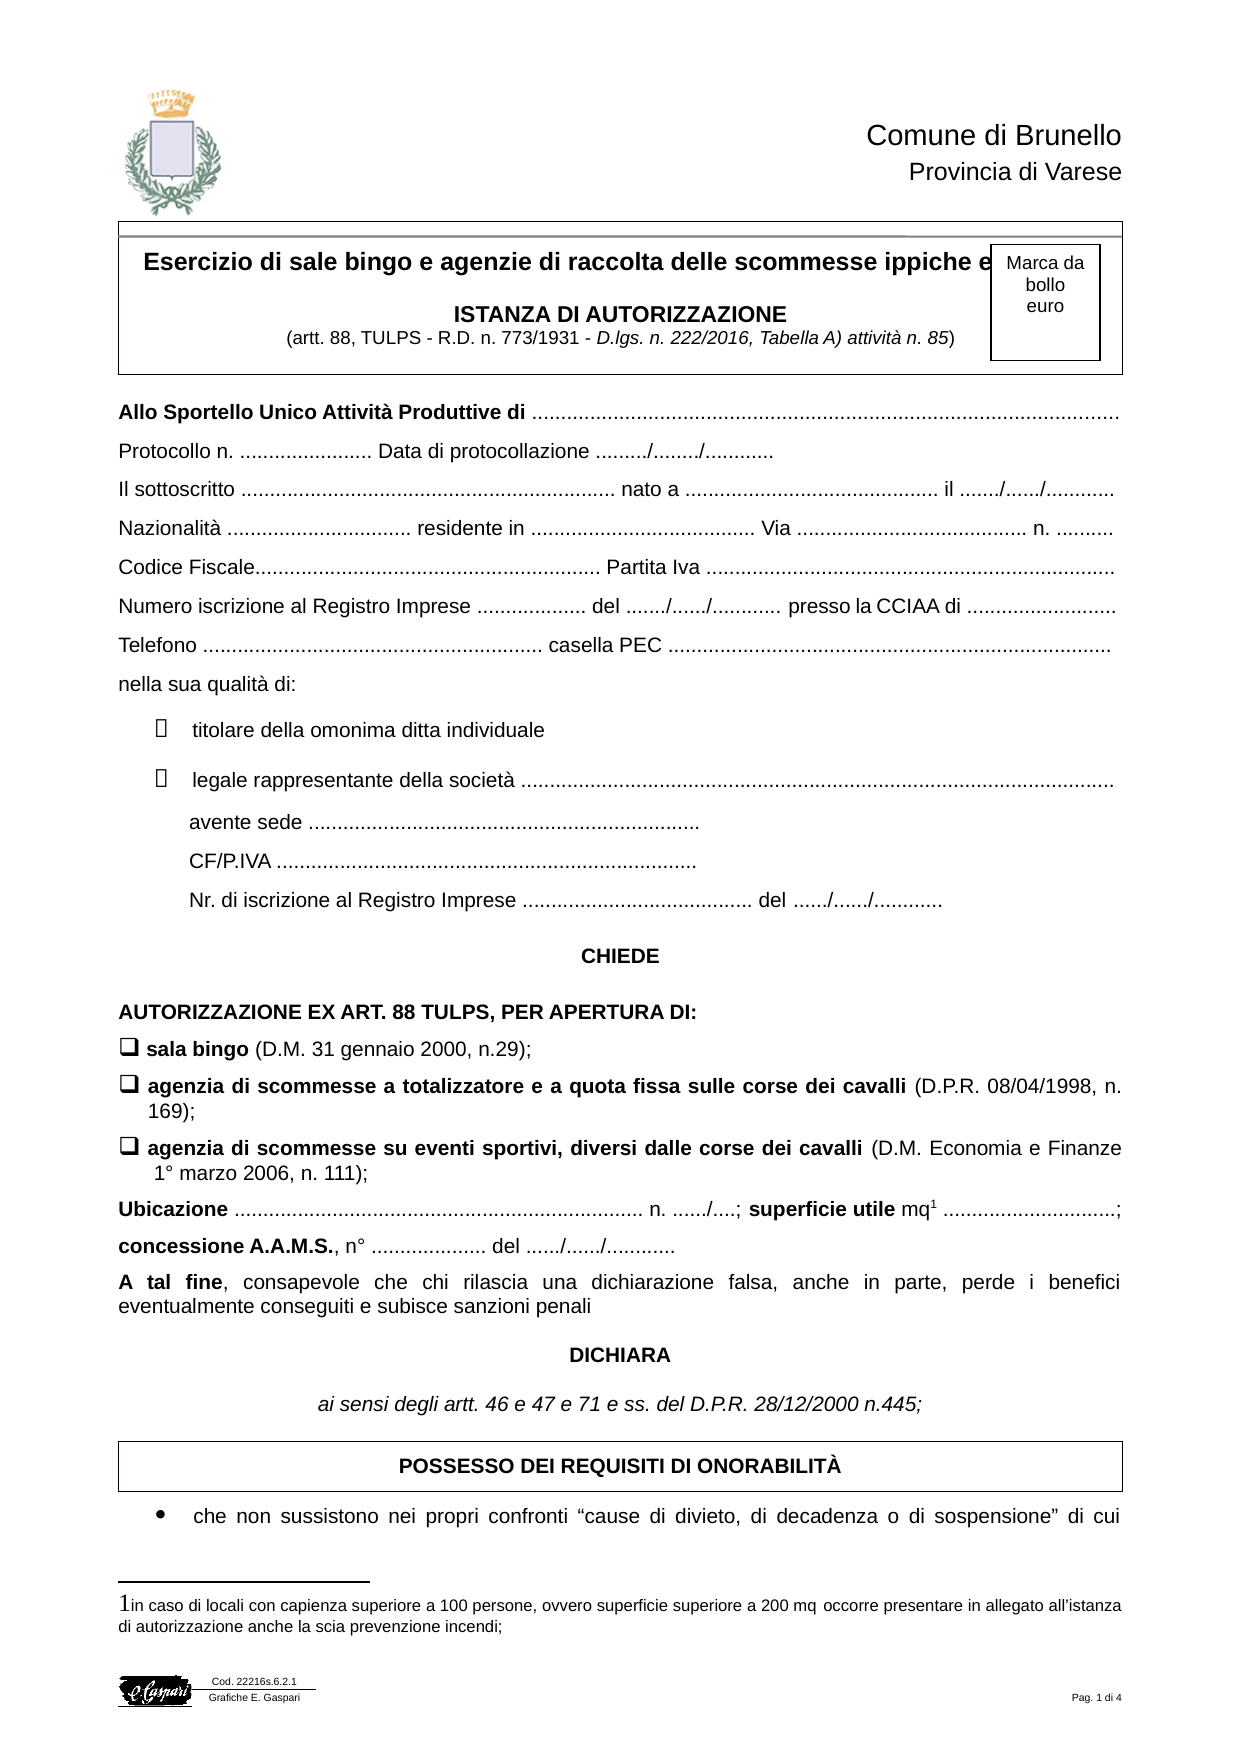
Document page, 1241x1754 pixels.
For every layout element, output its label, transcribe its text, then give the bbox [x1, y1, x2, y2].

text Protocollo n. ....................... Data di protocollazione ........./......../............ [118, 438, 1122, 462]
text CF/P.IVA ......................................................................... [189, 849, 1122, 873]
text Telefono ........................................................... casella PEC ............................................................................. [118, 633, 1122, 657]
text CHIEDE [118, 944, 1122, 968]
list che non sussistono nei propri confronti “cause di divieto, di decadenza o di sospensione” di cui [156, 1504, 1122, 1529]
text concessione A.A.M.S., n° .................... del ....../....../............ [118, 1233, 1122, 1257]
text AUTORIZZAZIONE EX ART. 88 TULPS, PER APERTURA DI: [118, 1000, 1122, 1024]
picture [118, 1674, 192, 1706]
text Comune di Brunello [224, 118, 1122, 152]
text A tal fine, consapevole che chi rilascia una dichiarazione falsa, anche in parte, perde i benefici eventualmente conseguiti e subisce sanzioni penali [118, 1270, 1122, 1318]
text DICHIARA [118, 1343, 1122, 1367]
text  sala bingo (D.M. 31 gennaio 2000, n.29); [118, 1037, 1122, 1062]
text in caso di locali con capienza superiore a 100 persone, ovvero superficie superiore a 200 mq occorre presentare in allegato all’istanza di autorizzazione anche la scia prevenzione incendi; [118, 1588, 1122, 1636]
table_header Esercizio di sale bingo e agenzie di raccolta delle scommesse ippiche e sportive ISTANZA DI AUTORIZZAZIONE (artt. 88, TULPS - R.D. n. 773/1931 - D.lgs. n. 222/2016, Tabella A) attività n. 85) [119, 238, 1122, 373]
text  agenzia di scommesse su eventi sportivi, diversi dalle corse dei cavalli (D.M. Economia e Finanze 1° marzo 2006, n. 111); [118, 1136, 1122, 1184]
text Il sottoscritto ................................................................. nato a ............................................ il ......./....../............ [118, 477, 1122, 501]
text Ubicazione ....................................................................... n. ....../....; superficie utile mq ..............................; [118, 1197, 1122, 1221]
text Provincia di Varese [224, 157, 1122, 185]
text Nr. di iscrizione al Registro Imprese ........................................ del ....../....../............ [189, 888, 1122, 912]
text Nazionalità ................................ residente in ....................................... Via ........................................ n. .......... [118, 516, 1122, 540]
table_header [119, 222, 1122, 235]
table_header POSSESSO DEI REQUISITI DI ONORABILITÀ [119, 1442, 1122, 1491]
picture [122, 87, 224, 219]
text Numero iscrizione al Registro Imprese ................... del ......./....../............ presso la CCIAA di .......................... [118, 594, 1122, 618]
text Codice Fiscale............................................................ Partita Iva ....................................................................... [118, 555, 1122, 579]
text avente sede .................................................................... [189, 810, 1122, 834]
text  legale rappresentante della società ....................................................................................................... [153, 760, 1122, 794]
text Allo Sportello Unico Attività Produttive di [118, 399, 1122, 423]
text  agenzia di scommesse a totalizzatore e a quota fissa sulle corse dei cavalli (D.P.R. 08/04/1998, n. 169); [118, 1074, 1122, 1123]
text  titolare della omonima ditta individuale [153, 710, 1122, 744]
text nella sua qualità di: [118, 672, 1122, 696]
text ai sensi degli artt. 46 e 47 e 71 e ss. del D.P.R. 28/12/2000 n.445; [118, 1392, 1122, 1416]
